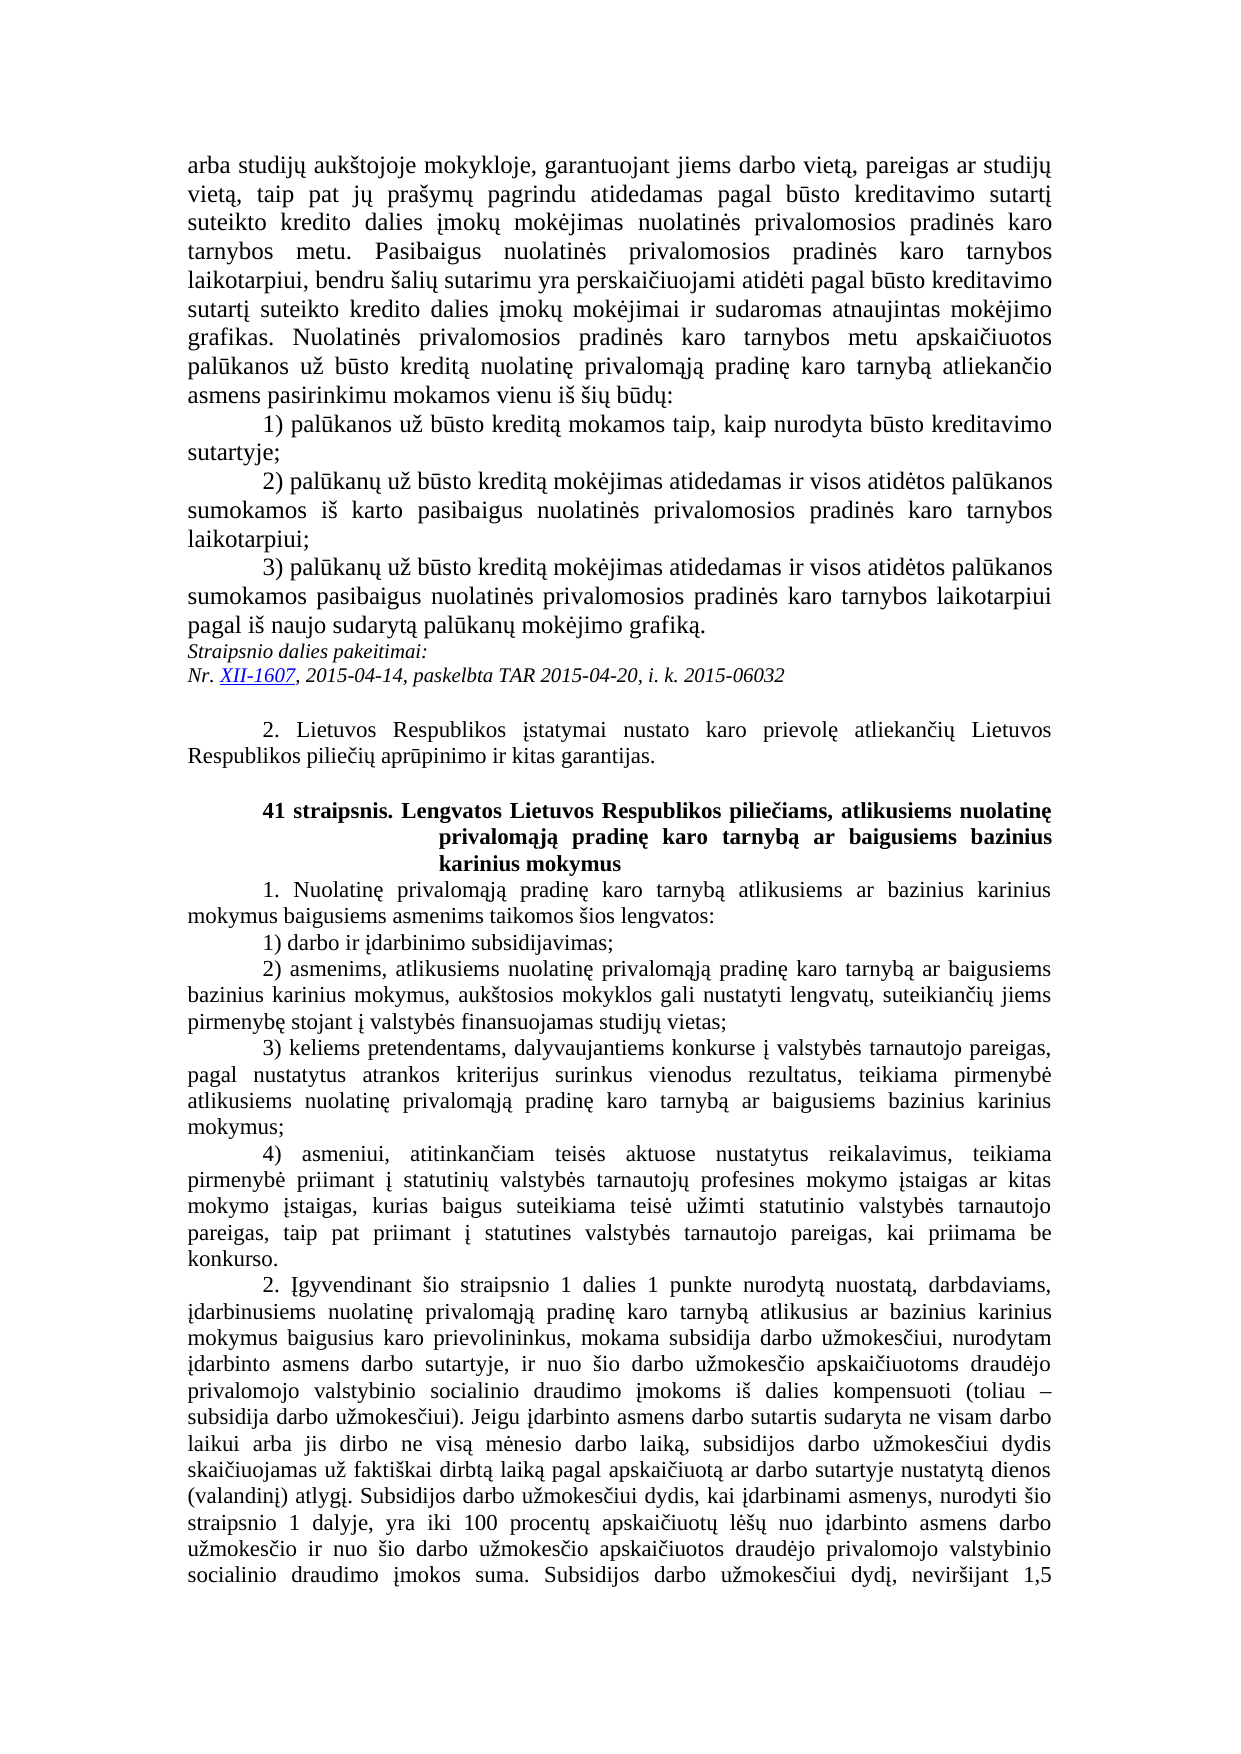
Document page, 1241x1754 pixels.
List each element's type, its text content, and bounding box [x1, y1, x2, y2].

text 3) keliems pretendentams, dalyvaujantiems konkurse į valstybės tarnautojo pareigas, pagal nustatytus atrankos kriterijus surinkus vienodus rezultatus, teikiama pirmenybė atlikusiems nuolatinę privalomąją pradinę karo tarnybą ar baigusiems bazinius karinius mokymus; [187, 1034, 1053, 1140]
text 3) palūkanų už būsto kreditą mokėjimas atidedamas ir visos atidėtos palūkanos sumokamos pasibaigus nuolatinės privalomosios pradinės karo tarnybos laikotarpiui pagal iš naujo sudarytą palūkanų mokėjimo grafiką. [187, 552, 1053, 639]
text 4) asmeniui, atitinkančiam teisės aktuose nustatytus reikalavimus, teikiama pirmenybė priimant į statutinių valstybės tarnautojų profesines mokymo įstaigas ar kitas mokymo įstaigas, kurias baigus suteikiama teisė užimti statutinio valstybės tarnautojo pareigas, taip pat priimant į statutines valstybės tarnautojo pareigas, kai priimama be konkurso. [187, 1140, 1053, 1271]
text 1. Nuolatinę privalomąją pradinę karo tarnybą atlikusiems ar bazinius karinius mokymus baigusiems asmenims taikomos šios lengvatos: [187, 876, 1053, 929]
text 2. Įgyvendinant šio straipsnio 1 dalies 1 punkte nurodytą nuostatą, darbdaviams, įdarbinusiems nuolatinę privalomąją pradinę karo tarnybą atlikusius ar bazinius karinius mokymus baigusius karo prievolininkus, mokama subsidija darbo užmokesčiui, nurodytam įdarbinto asmens darbo sutartyje, ir nuo šio darbo užmokesčio apskaičiuotoms draudėjo privalomojo valstybinio socialinio draudimo įmokoms iš dalies kompensuoti (toliau – subsidija darbo užmokesčiui). Jeigu įdarbinto asmens darbo sutartis sudaryta ne visam darbo laikui arba jis dirbo ne visą mėnesio darbo laiką, subsidijos darbo užmokesčiui dydis skaičiuojamas už faktiškai dirbtą laiką pagal apskaičiuotą ar darbo sutartyje nustatytą dienos (valandinį) atlygį. Subsidijos darbo užmokesčiui dydis, kai įdarbinami asmenys, nurodyti šio straipsnio 1 dalyje, yra iki 100 procentų apskaičiuotų lėšų nuo įdarbinto asmens darbo užmokesčio ir nuo šio darbo užmokesčio apskaičiuotos draudėjo privalomojo valstybinio socialinio draudimo įmokos suma. Subsidijos darbo užmokesčiui dydį, neviršijant 1,5 [187, 1271, 1053, 1588]
text arba studijų aukštojoje mokykloje, garantuojant jiems darbo vietą, pareigas ar studijų vietą, taip pat jų prašymų pagrindu atidedamas pagal būsto kreditavimo sutartį suteikto kredito dalies įmokų mokėjimas nuolatinės privalomosios pradinės karo tarnybos metu. Pasibaigus nuolatinės privalomosios pradinės karo tarnybos laikotarpiui, bendru šalių sutarimu yra perskaičiuojami atidėti pagal būsto kreditavimo sutartį suteikto kredito dalies įmokų mokėjimai ir sudaromas atnaujintas mokėjimo grafikas. Nuolatinės privalomosios pradinės karo tarnybos metu apskaičiuotos palūkanos už būsto kreditą nuolatinę privalomąją pradinę karo tarnybą atliekančio asmens pasirinkimu mokamos vienu iš šių būdų: [187, 150, 1053, 409]
text 41 straipsnis. Lengvatos Lietuvos Respublikos piliečiams, atlikusiems nuolatinę privalomąją pradinę karo tarnybą ar baigusiems bazinius karinius mokymus [262, 797, 1053, 876]
text 1) darbo ir įdarbinimo subsidijavimas; [187, 929, 1053, 955]
text 2) palūkanų už būsto kreditą mokėjimas atidedamas ir visos atidėtos palūkanos sumokamos iš karto pasibaigus nuolatinės privalomosios pradinės karo tarnybos laikotarpiui; [187, 466, 1053, 552]
text 1) palūkanos už būsto kreditą mokamos taip, kaip nurodyta būsto kreditavimo sutartyje; [187, 409, 1053, 466]
text 2. Lietuvos Respublikos įstatymai nustato karo prievolę atliekančių Lietuvos Respublikos piliečių aprūpinimo ir kitas garantijas. [187, 716, 1053, 768]
text 2) asmenims, atlikusiems nuolatinę privalomąją pradinę karo tarnybą ar baigusiems bazinius karinius mokymus, aukštosios mokyklos gali nustatyti lengvatų, suteikiančių jiems pirmenybę stojant į valstybės finansuojamas studijų vietas; [187, 955, 1053, 1034]
text Nr. XII-1607, 2015-04-14, paskelbta TAR 2015-04-20, i. k. 2015-06032 [187, 663, 1053, 687]
text Straipsnio dalies pakeitimai: [187, 639, 1053, 663]
